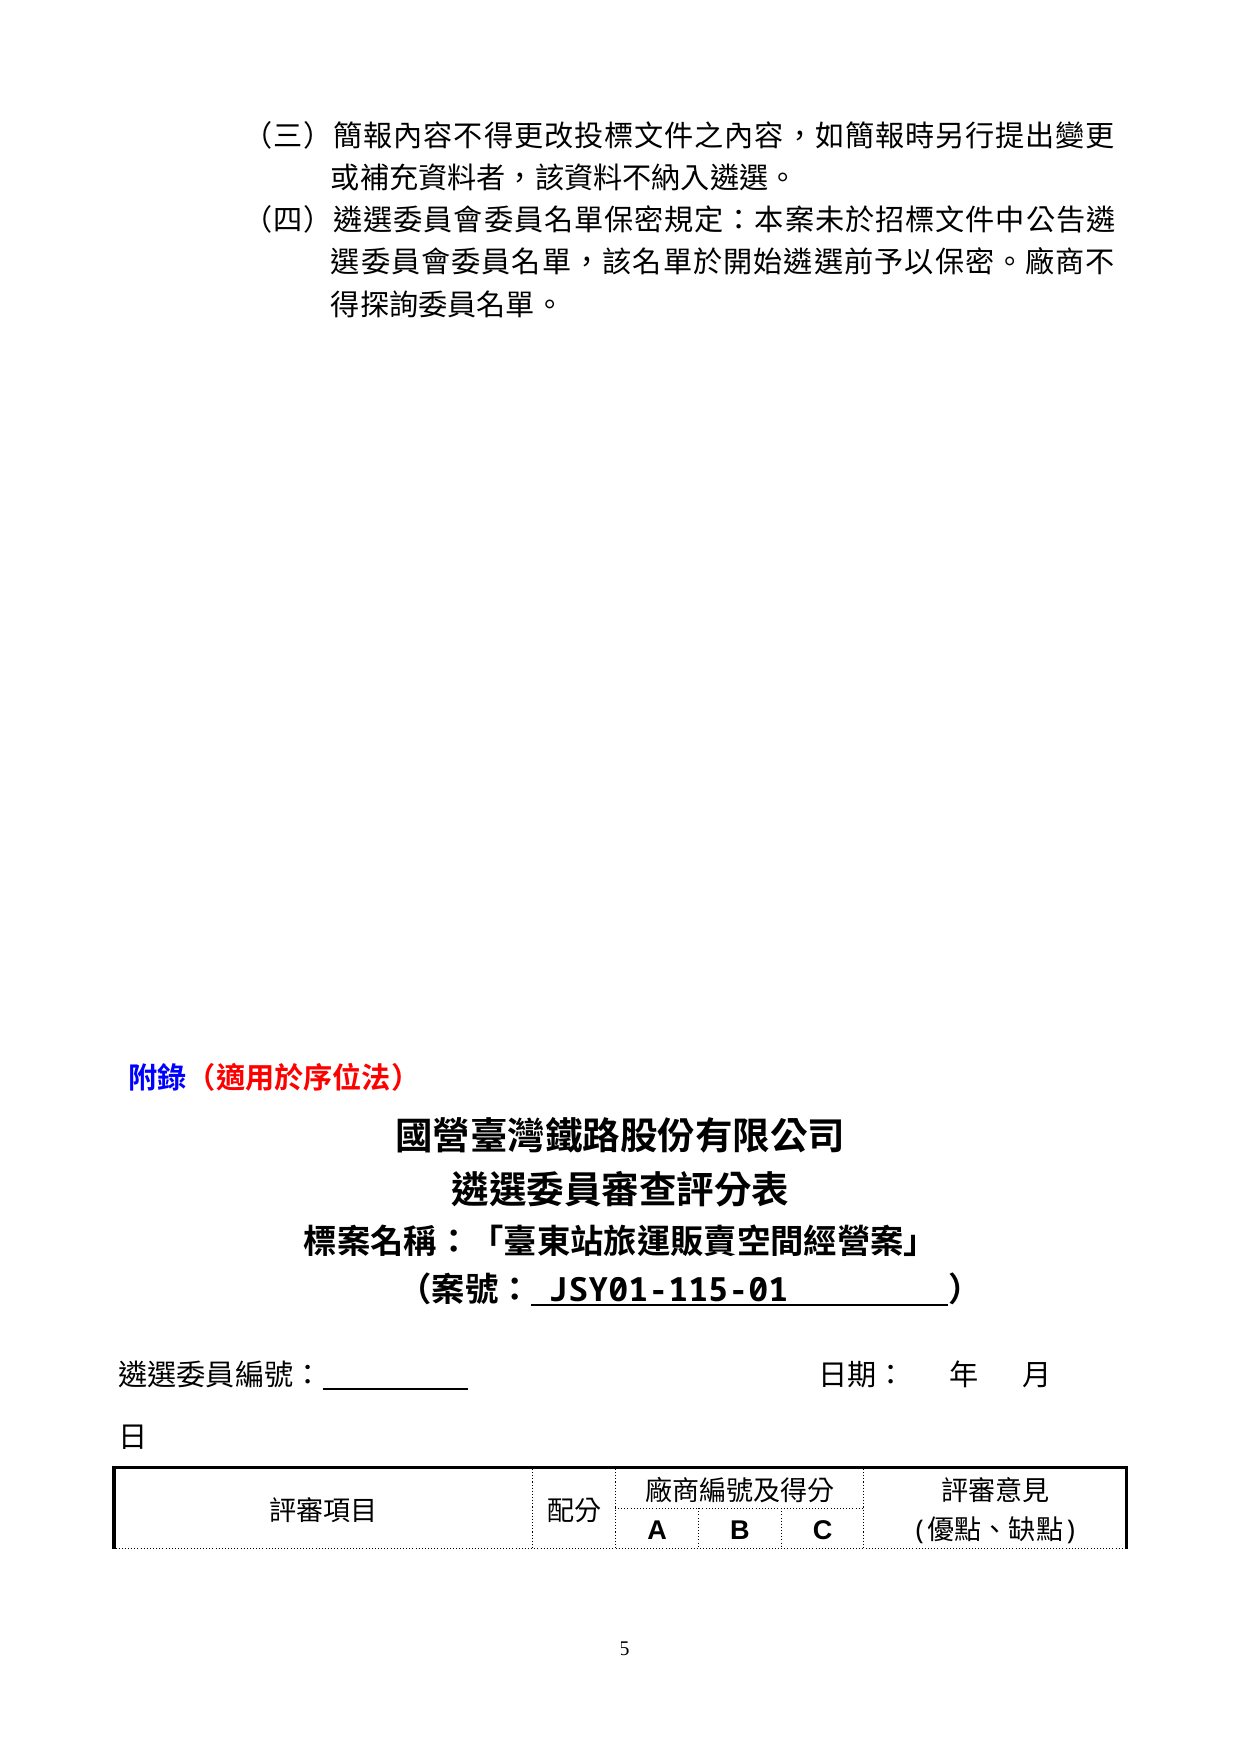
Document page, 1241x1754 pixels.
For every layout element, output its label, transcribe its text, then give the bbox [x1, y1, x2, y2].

text 附錄（適用於序位法） [128, 1054, 548, 1096]
table_header 配分 [533, 1469, 615, 1547]
table_header 評審意見 (優點、缺點) [864, 1469, 1125, 1547]
text （四）遴選委員會委員名單保密規定：本案未於招標文件中公告遴選委員會委員名單，該名單於開始遴選前予以保密。廠商不得探詢委員名單。 [243, 197, 1115, 324]
text 國營臺灣鐵路股份有限公司 [118, 1106, 1122, 1160]
table_header 評審項目 [116, 1469, 533, 1547]
text 遴選委員審查評分表 [118, 1160, 1122, 1214]
table_cell B [698, 1508, 781, 1547]
table_cell C [781, 1508, 864, 1547]
table_cell A [615, 1508, 698, 1547]
text 遴選委員編號： 日期： 年 月 日 [118, 1331, 1122, 1456]
text （案號： JSY01-115-01 ） [118, 1263, 1122, 1311]
text （三）簡報內容不得更改投標文件之內容，如簡報時另行提出變更或補充資料者，該資料不納入遴選。 [243, 112, 1115, 197]
table_header 廠商編號及得分 [615, 1469, 864, 1508]
text 標案名稱：「臺東站旅運販賣空間經營案」 [118, 1214, 1122, 1263]
